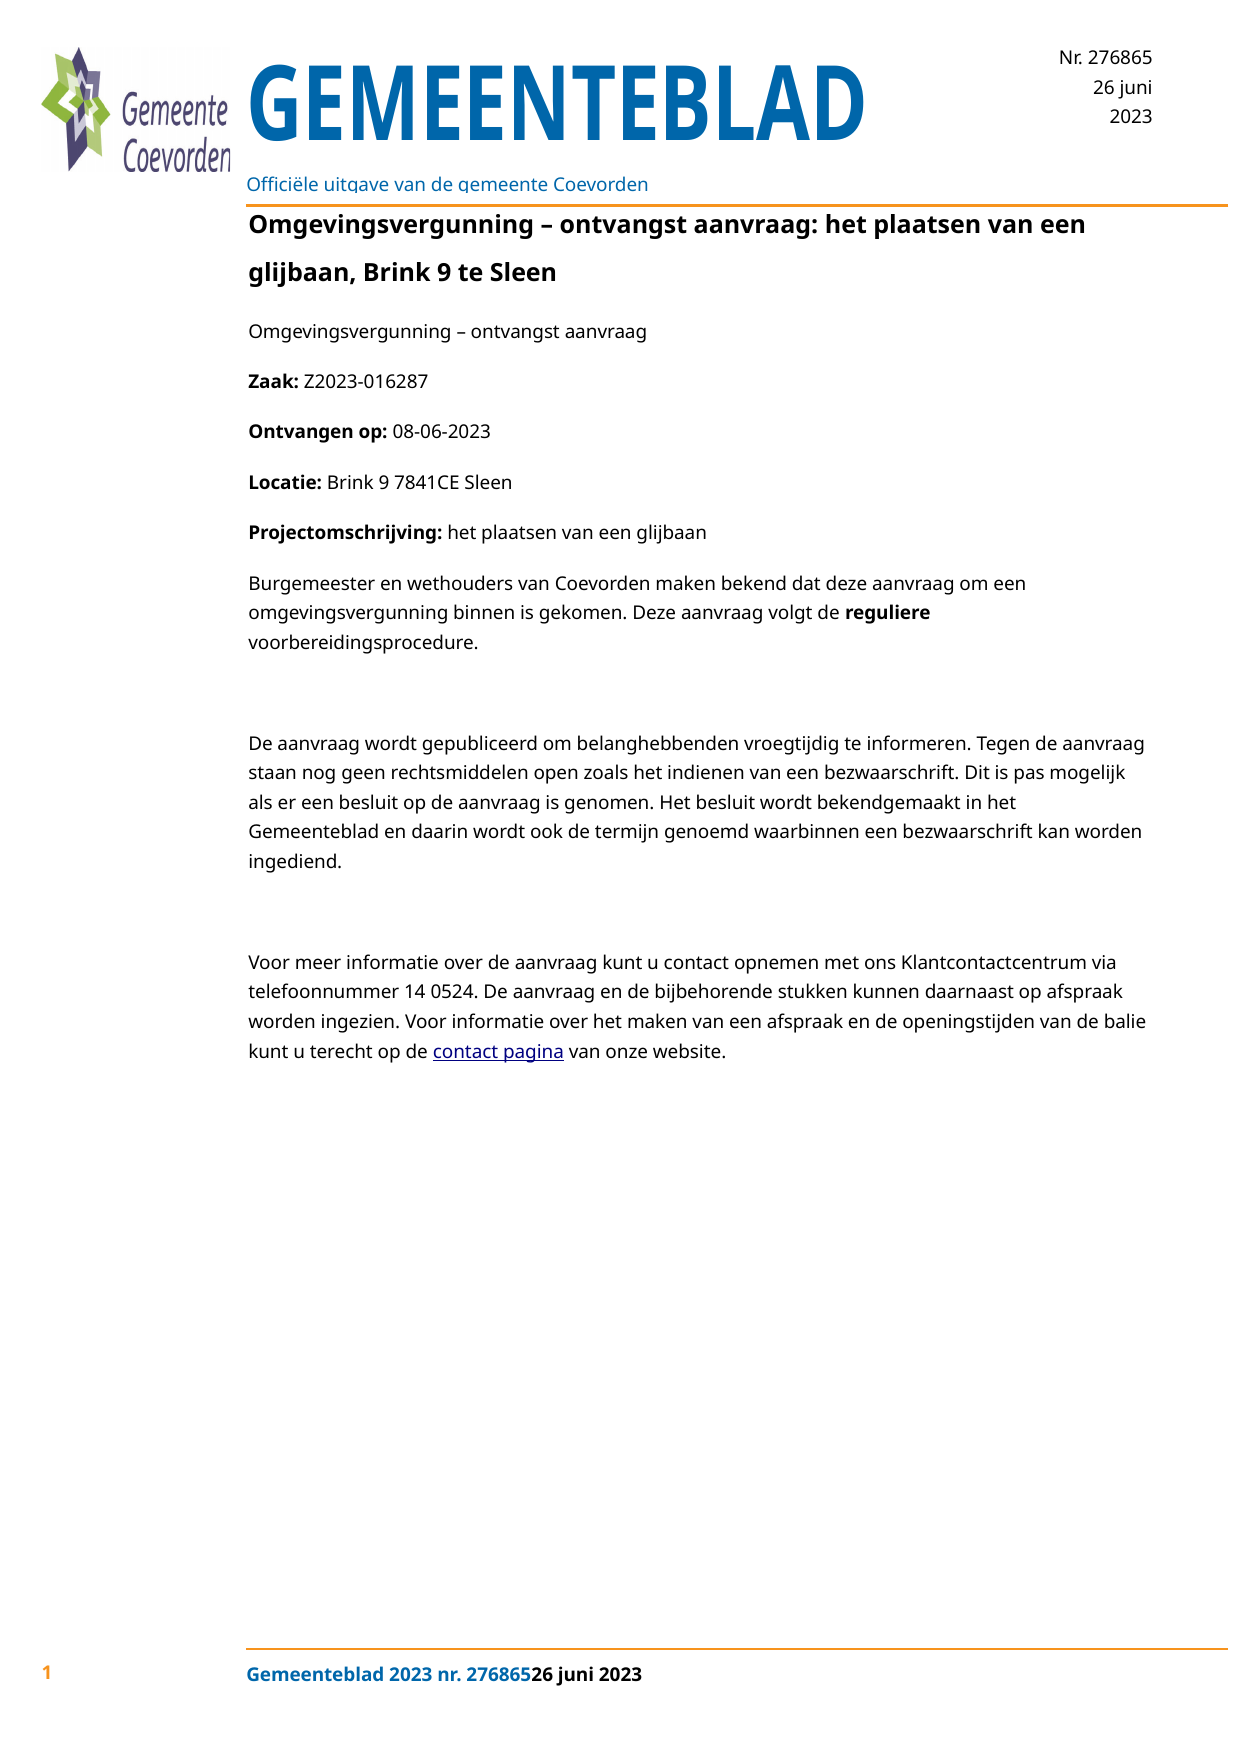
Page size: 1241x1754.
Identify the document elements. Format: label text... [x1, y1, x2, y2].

text Locatie: Brink 9 7841CE Sleen [248, 469, 1152, 495]
text Omgevingsvergunning – ontvangst aanvraag [248, 318, 1152, 344]
text Burgemeester en wethouders van Coevorden maken bekend dat deze aanvraag om een omgevingsvergunning binnen is gekomen. Deze aanvraag volgt de reguliere voorbereidingsprocedure. [248, 570, 1152, 655]
text Omgevingsvergunning – ontvangst aanvraag: het plaatsen van een glijbaan, Brink 9 te Sleen [248, 207, 1152, 288]
text Ontvangen op: 08-06-2023 [248, 419, 1152, 444]
picture [41, 47, 231, 172]
text Projectomschrijving: het plaatsen van een glijbaan [248, 519, 1152, 545]
text De aanvraag wordt gepubliceerd om belanghebbenden vroegtijdig te informeren. Tegen de aanvraag staan nog geen rechtsmiddelen open zoals het indienen van een bezwaarschrift. Dit is pas mogelijk als er een besluit op de aanvraag is genomen. Het besluit wordt bekendgemaakt in het Gemeenteblad en daarin wordt ook de termijn genoemd waarbinnen een bezwaarschrift kan worden ingediend. [248, 730, 1152, 874]
text Voor meer informatie over de aanvraag kunt u contact opnemen met ons Klantcontactcentrum via telefoonnummer 14 0524. De aanvraag en de bijbehorende stukken kunnen daarnaast op afspraak worden ingezien. Voor informatie over het maken van een afspraak en de openingstijden van de balie kunt u terecht op de contact pagina van onze website. [248, 949, 1152, 1064]
text Zaak: Z2023-016287 [248, 368, 1152, 394]
